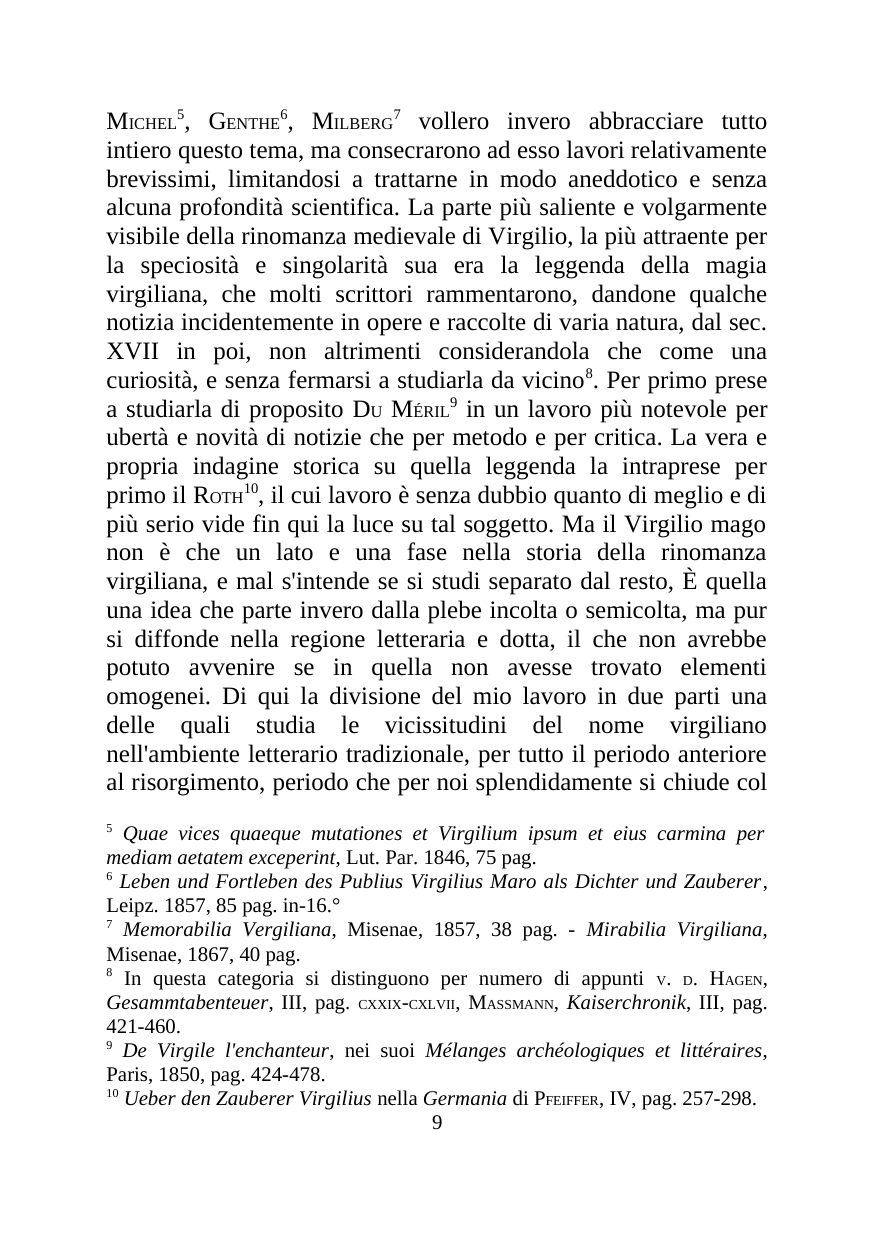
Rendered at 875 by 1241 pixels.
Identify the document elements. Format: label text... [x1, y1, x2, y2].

text De Virgile l'enchanteur, nei suoi Mélanges archéologiques et littéraires, Paris, 1850, pag. 424-478. [106, 1038, 768, 1086]
text Nel libro che qui pongo a luce io intendo esporre tutta intiera la storia della nominanza di cui godette Virgilio lungo i secoli del medio evo, segnarne le varie evoluzioni e peripezie, determinare la natura e le cause di queste e i rapporti che le collegano colla storia del pensiero europeo. Intraprendo adunque ciò che mai altri fin qui non intraprese, benchè il Virgilio medievale sia già stato soggetto di parecchie monografie. I piccoli scritti di Siebenhaar e Schwubbe non diedero che poche notizie e le più volgarmente note. Con dottrina più scelta e con qualche maggiore elevatezza parlarono di alcun lato di quella nominanza Piper e Creizenach. Michel, Genthe, Milberg vollero invero abbracciare tutto intiero questo tema, ma consecrarono ad esso lavori relativamente brevissimi, limitandosi a trattarne in modo aneddotico e senza alcuna profondità scientifica. La parte più saliente e volgarmente visibile della rinomanza medievale di Virgilio, la più attraente per la speciosità e singolarità sua era la leggenda della magia virgiliana, che molti scrittori rammentarono, dandone qualche notizia incidentemente in opere e raccolte di varia natura, dal sec. XVII in poi, non altrimenti considerandola che come una curiosità, e senza fermarsi a studiarla da vicino. Per primo prese a studiarla di proposito Du Méril in un lavoro più notevole per ubertà e novità di notizie che per metodo e per critica. La vera e propria indagine storica su quella leggenda la intraprese per primo il Roth, il cui lavoro è senza dubbio quanto di meglio e di più serio vide fin qui la luce su tal soggetto. Ma il Virgilio mago non è che un lato e una fase nella storia della rinomanza virgiliana, e mal s'intende se si studi separato dal resto, È quella una idea che parte invero dalla plebe incolta o semicolta, ma pur si diffonde nella regione letteraria e dotta, il che non avrebbe potuto avvenire se in quella non avesse trovato elementi omogenei. Di qui la divisione del mio lavoro in due parti una delle quali studia le vicissitudini del nome virgiliano nell'ambiente letterario tradizionale, per tutto il periodo anteriore al risorgimento, periodo che per noi splendidamente si chiude col Virgilio dantesco, l'altra indaga e descrive l'aspetto che prende quel nome coll'introdursi delle leggende popolari nell'ambiente nuovo dovuto allo sviluppo delle letterature volgari, indipendenti dall'arte tradizionale. Per la prima parte, che è pur la più essenziale e difficile, ho trovato il terreno quasi vergine. Solo in qualche caso ed in piccola misura ha potuto essermi di qualche utilità un lavoro di Zappert, nella massima parte consecrato dall'autore ad illustrare, con grande ricchezza di esempi, un fatto che io ho studiato e formulato in maniera molto diversa. Sensibile è stata sopratutto per me una lacuna che offre tuttora la scienza, voglio dire la mancanza di una storia ben completa e profonda degli studi classici nel medio evo. Gl'incrementi del sapere odierno hanno reso l'opera di Heeren cosa troppo elementare; certo essa è del tutto insufficiente per chi voglia rappresentarsi alla mente l'idea che nel medio evo si ebbe dell'antichità e dei grandi scrittori antichi. Gl'illustratori di Dante che pel Virgilio della Divina Comedia avrebbero avuto occasione di studiare i caratteri della nominanza del poeta nel medio evo letterato, troppo facilmente si contentarono, per questo lato, delle notizie comuni; talchè allo studio, per più ragioni importante, di quel personaggio del divino poema, io dovetti arrivare per una via non calcata finora, quantunque essa sia, parmi, la via maestra. Mentre però io tutto questo noto, non vorrei essere frainteso. Intendo solamente dire che io non vengo qui a rifare il già fatto; lontanissima però è da me l'idea di disconoscere i meriti di coloro che in qualunque maniera mi precedettero in simile lavoro. Quantunque io abbia concepito tutta questa trattazione con un piano intieramente nuovo e mio, con idee e fatti risultantimi in grandissima parte da studi e indagini mie, pure per talune parti non poca utilità ho tratta dal materiale già raccolto ed esplorato da uomini dotti, che verranno da me nominati ognuno a suo luogo, al sapere e alle nobili fatiche de' quali non vorrei mai detrarre alcunchè della dovuta giustizia. [106, 106, 768, 796]
text In questa categoria si distinguono per numero di appunti v. d. Hagen, Gesammtabenteuer, III, pag. cxxix-cxlvii, Massmann, Kaiserchronik, III, pag. 421-460. [106, 966, 768, 1038]
text Ueber den Zauberer Virgilius nella Germania di Pfeiffer, IV, pag. 257-298. [106, 1086, 768, 1110]
text Quae vices quaeque mutationes et Virgilium ipsum et eius carmina per mediam aetatem exceperint, Lut. Par. 1846, 75 pag. [106, 821, 768, 869]
text Memorabilia Vergiliana, Misenae, 1857, 38 pag. - Mirabilia Virgiliana, Misenae, 1867, 40 pag. [106, 917, 768, 966]
text Leben und Fortleben des Publius Virgilius Maro als Dichter und Zauberer, Leipz. 1857, 85 pag. in-16.° [106, 869, 768, 917]
